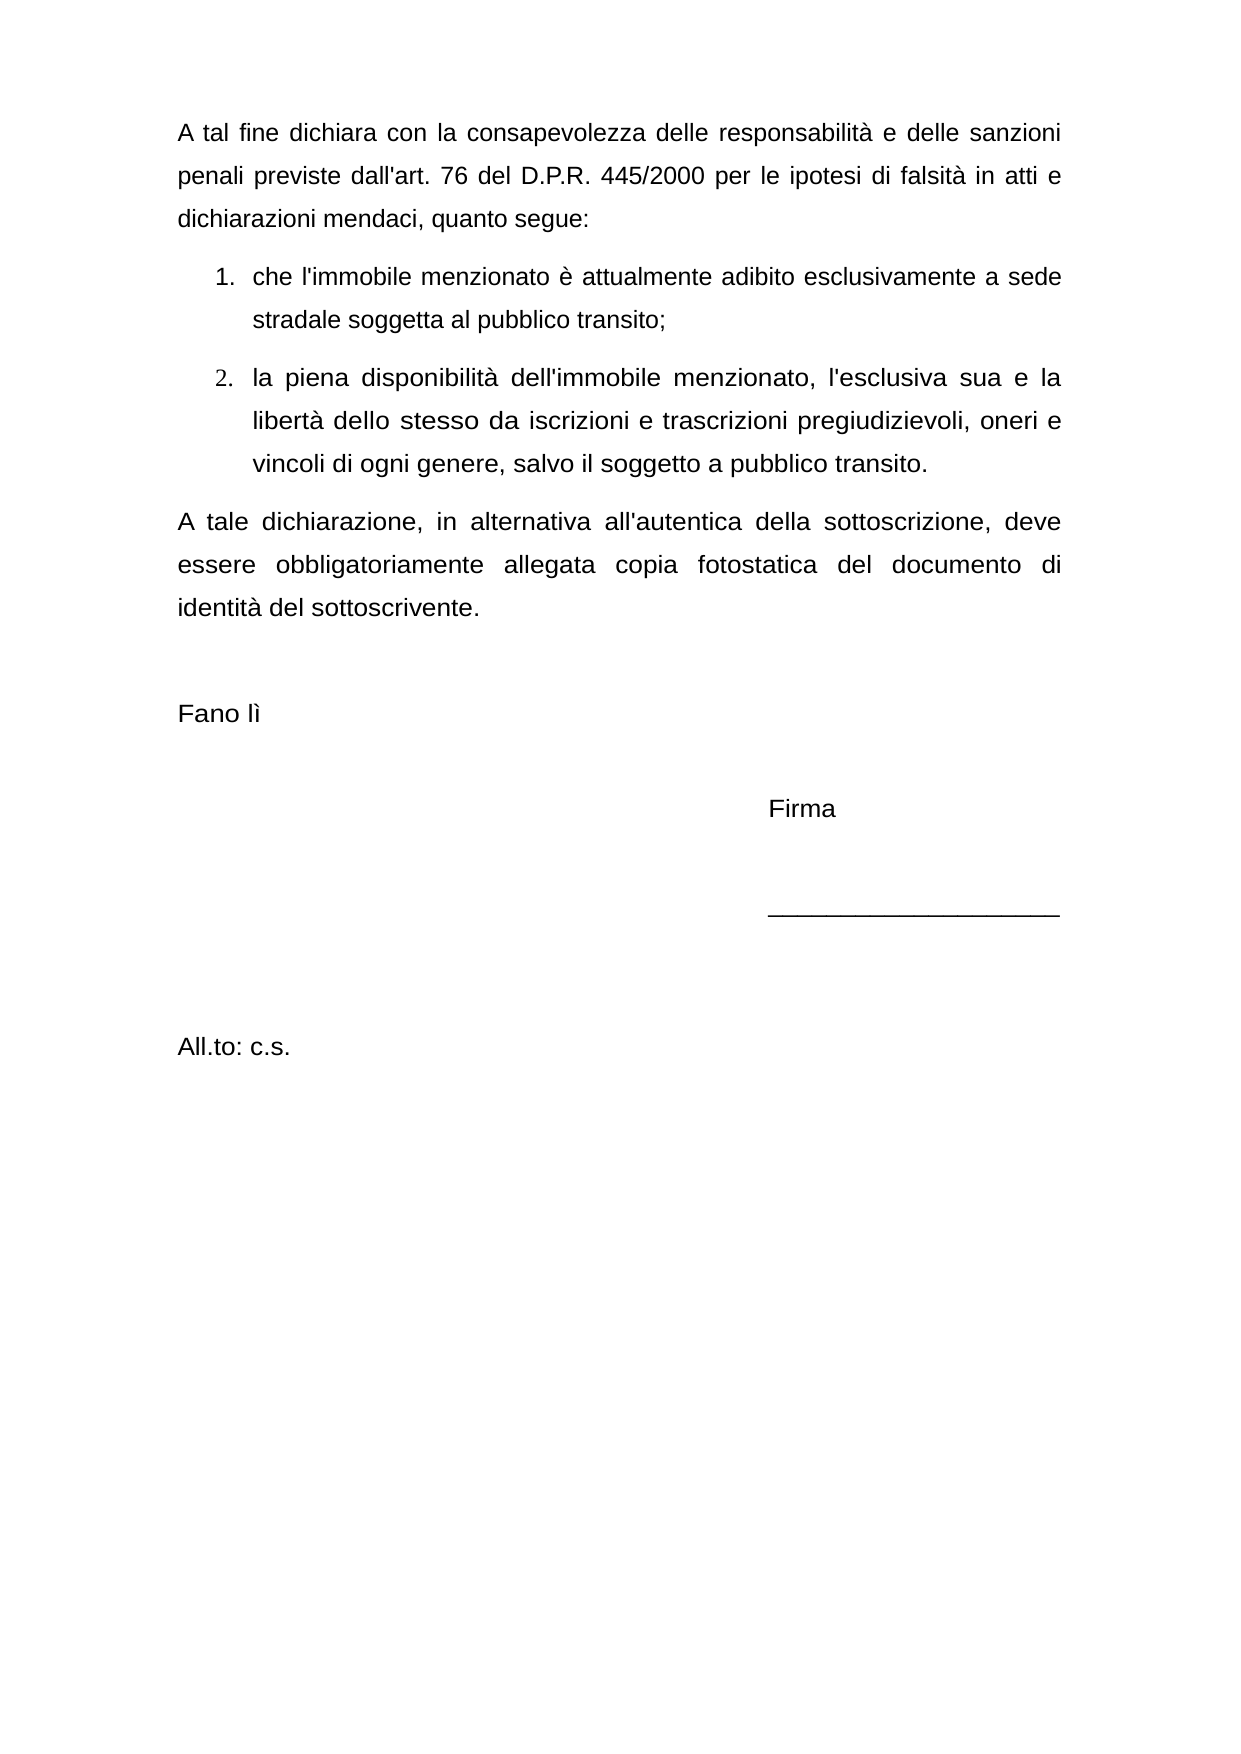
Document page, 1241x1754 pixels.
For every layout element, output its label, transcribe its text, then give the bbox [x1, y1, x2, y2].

list la piena disponibilità dell'immobile menzionato, l'esclusiva sua e la libertà dello stesso da iscrizioni e trascrizioni pregiudizievoli, oneri e vincoli di ogni genere, salvo il soggetto a pubblico transito. [215, 363, 1063, 478]
text All.to: c.s. [177, 1032, 1063, 1061]
text A tal fine dichiara con la consapevolezza delle responsabilità e delle sanzioni penali previste dall'art. 76 del D.P.R. 445/2000 per le ipotesi di falsità in atti e dichiarazioni mendaci, quanto segue: [177, 118, 1063, 233]
text A tale dichiarazione, in alternativa all'autentica della sottoscrizione, deve essere obbligatoriamente allegata copia fotostatica del documento di identità del sottoscrivente. [177, 507, 1063, 622]
text ____________________ [177, 889, 1063, 918]
text Fano lì [177, 698, 1063, 727]
text Firma [177, 794, 1063, 822]
list che l'immobile menzionato è attualmente adibito esclusivamente a sede stradale soggetta al pubblico transito; [215, 262, 1063, 334]
